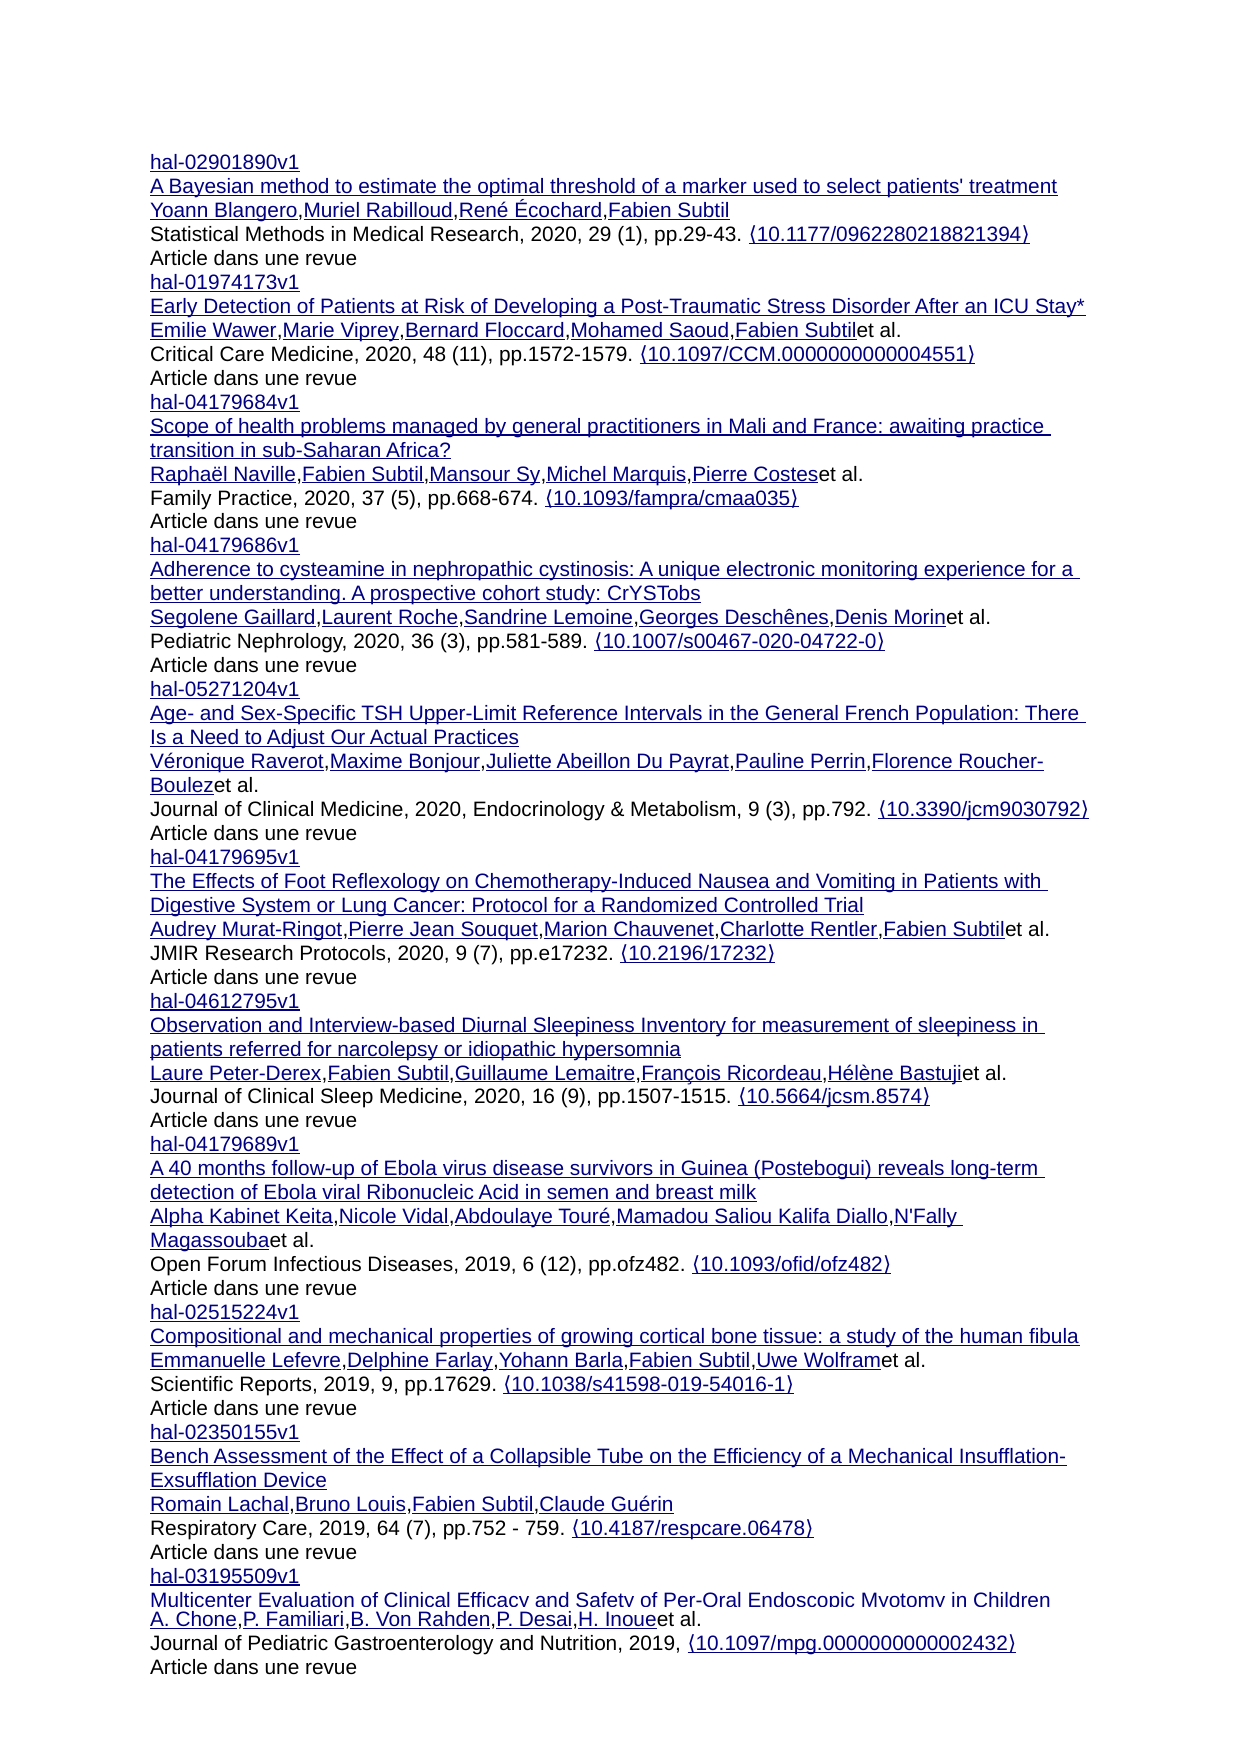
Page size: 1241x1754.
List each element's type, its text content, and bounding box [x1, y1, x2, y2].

table_cell Observation and Interview-based Diurnal Sleepiness Inventory for measurement of sleepiness in patients referred for narcolepsy or idiopathic hypersomnia Laure Peter-Derex,Fabien Subtil,Guillaume Lemaitre,François Ricordeau,Hélène Bastujiet al. Journal of Clinical Sleep Medicine, 2020, 16 (9), pp.1507-1515. ⟨10.5664/jcsm.8574⟩ Article dans une revue hal-04179689v1 [150, 1013, 1090, 1156]
table_cell A Bayesian method to estimate the optimal threshold of a marker used to select patients' treatment Yoann Blangero,Muriel Rabilloud,René Écochard,Fabien Subtil Statistical Methods in Medical Research, 2020, 29 (1), pp.29-43. ⟨10.1177/0962280218821394⟩ Article dans une revue hal-01974173v1 [150, 174, 1090, 294]
table_cell Age- and Sex-Specific TSH Upper-Limit Reference Intervals in the General French Population: There Is a Need to Adjust Our Actual Practices Véronique Raverot,Maxime Bonjour,Juliette Abeillon Du Payrat,Pauline Perrin,Florence Roucher-Boulezet al. Journal of Clinical Medicine, 2020, Endocrinology & Metabolism, 9 (3), pp.792. ⟨10.3390/jcm9030792⟩ Article dans une revue hal-04179695v1 [150, 701, 1090, 869]
table_cell hal-02901890v1 [150, 150, 1090, 174]
table_cell A 40 months follow-up of Ebola virus disease survivors in Guinea (Postebogui) reveals long-term detection of Ebola viral Ribonucleic Acid in semen and breast milk Alpha Kabinet Keita,Nicole Vidal,Abdoulaye Touré,Mamadou Saliou Kalifa Diallo,N'Fally Magassoubaet al. Open Forum Infectious Diseases, 2019, 6 (12), pp.ofz482. ⟨10.1093/ofid/ofz482⟩ Article dans une revue hal-02515224v1 [150, 1156, 1090, 1324]
table_cell Adherence to cysteamine in nephropathic cystinosis: A unique electronic monitoring experience for a better understanding. A prospective cohort study: CrYSTobs Segolene Gaillard,Laurent Roche,Sandrine Lemoine,Georges Deschênes,Denis Morinet al. Pediatric Nephrology, 2020, 36 (3), pp.581-589. ⟨10.1007/s00467-020-04722-0⟩ Article dans une revue hal-05271204v1 [150, 557, 1090, 701]
table_cell Early Detection of Patients at Risk of Developing a Post-Traumatic Stress Disorder After an ICU Stay* Emilie Wawer,Marie Viprey,Bernard Floccard,Mohamed Saoud,Fabien Subtilet al. Critical Care Medicine, 2020, 48 (11), pp.1572-1579. ⟨10.1097/CCM.0000000000004551⟩ Article dans une revue hal-04179684v1 [150, 294, 1090, 413]
table_cell The Effects of Foot Reflexology on Chemotherapy-Induced Nausea and Vomiting in Patients with Digestive System or Lung Cancer: Protocol for a Randomized Controlled Trial Audrey Murat-Ringot,Pierre Jean Souquet,Marion Chauvenet,Charlotte Rentler,Fabien Subtilet al. JMIR Research Protocols, 2020, 9 (7), pp.e17232. ⟨10.2196/17232⟩ Article dans une revue hal-04612795v1 [150, 869, 1090, 1012]
table_cell Multicenter Evaluation of Clinical Efficacy and Safety of Per-Oral Endoscopic Myotomy in Children A. Chone,P. Familiari,B. Von Rahden,P. Desai,H. Inoueet al. Journal of Pediatric Gastroenterology and Nutrition, 2019, ⟨10.1097/mpg.0000000000002432⟩ Article dans une revue [150, 1588, 1090, 1679]
table_cell Compositional and mechanical properties of growing cortical bone tissue: a study of the human fibula Emmanuelle Lefevre,Delphine Farlay,Yohann Barla,Fabien Subtil,Uwe Wolframet al. Scientific Reports, 2019, 9, pp.17629. ⟨10.1038/s41598-019-54016-1⟩ Article dans une revue hal-02350155v1 [150, 1324, 1090, 1444]
table_cell Bench Assessment of the Effect of a Collapsible Tube on the Efficiency of a Mechanical Insufflation-Exsufflation Device Romain Lachal,Bruno Louis,Fabien Subtil,Claude Guérin Respiratory Care, 2019, 64 (7), pp.752 - 759. ⟨10.4187/respcare.06478⟩ Article dans une revue hal-03195509v1 [150, 1444, 1090, 1587]
table_cell Scope of health problems managed by general practitioners in Mali and France: awaiting practice transition in sub-Saharan Africa? Raphaël Naville,Fabien Subtil,Mansour Sy,Michel Marquis,Pierre Costeset al. Family Practice, 2020, 37 (5), pp.668-674. ⟨10.1093/fampra/cmaa035⟩ Article dans une revue hal-04179686v1 [150, 414, 1090, 557]
